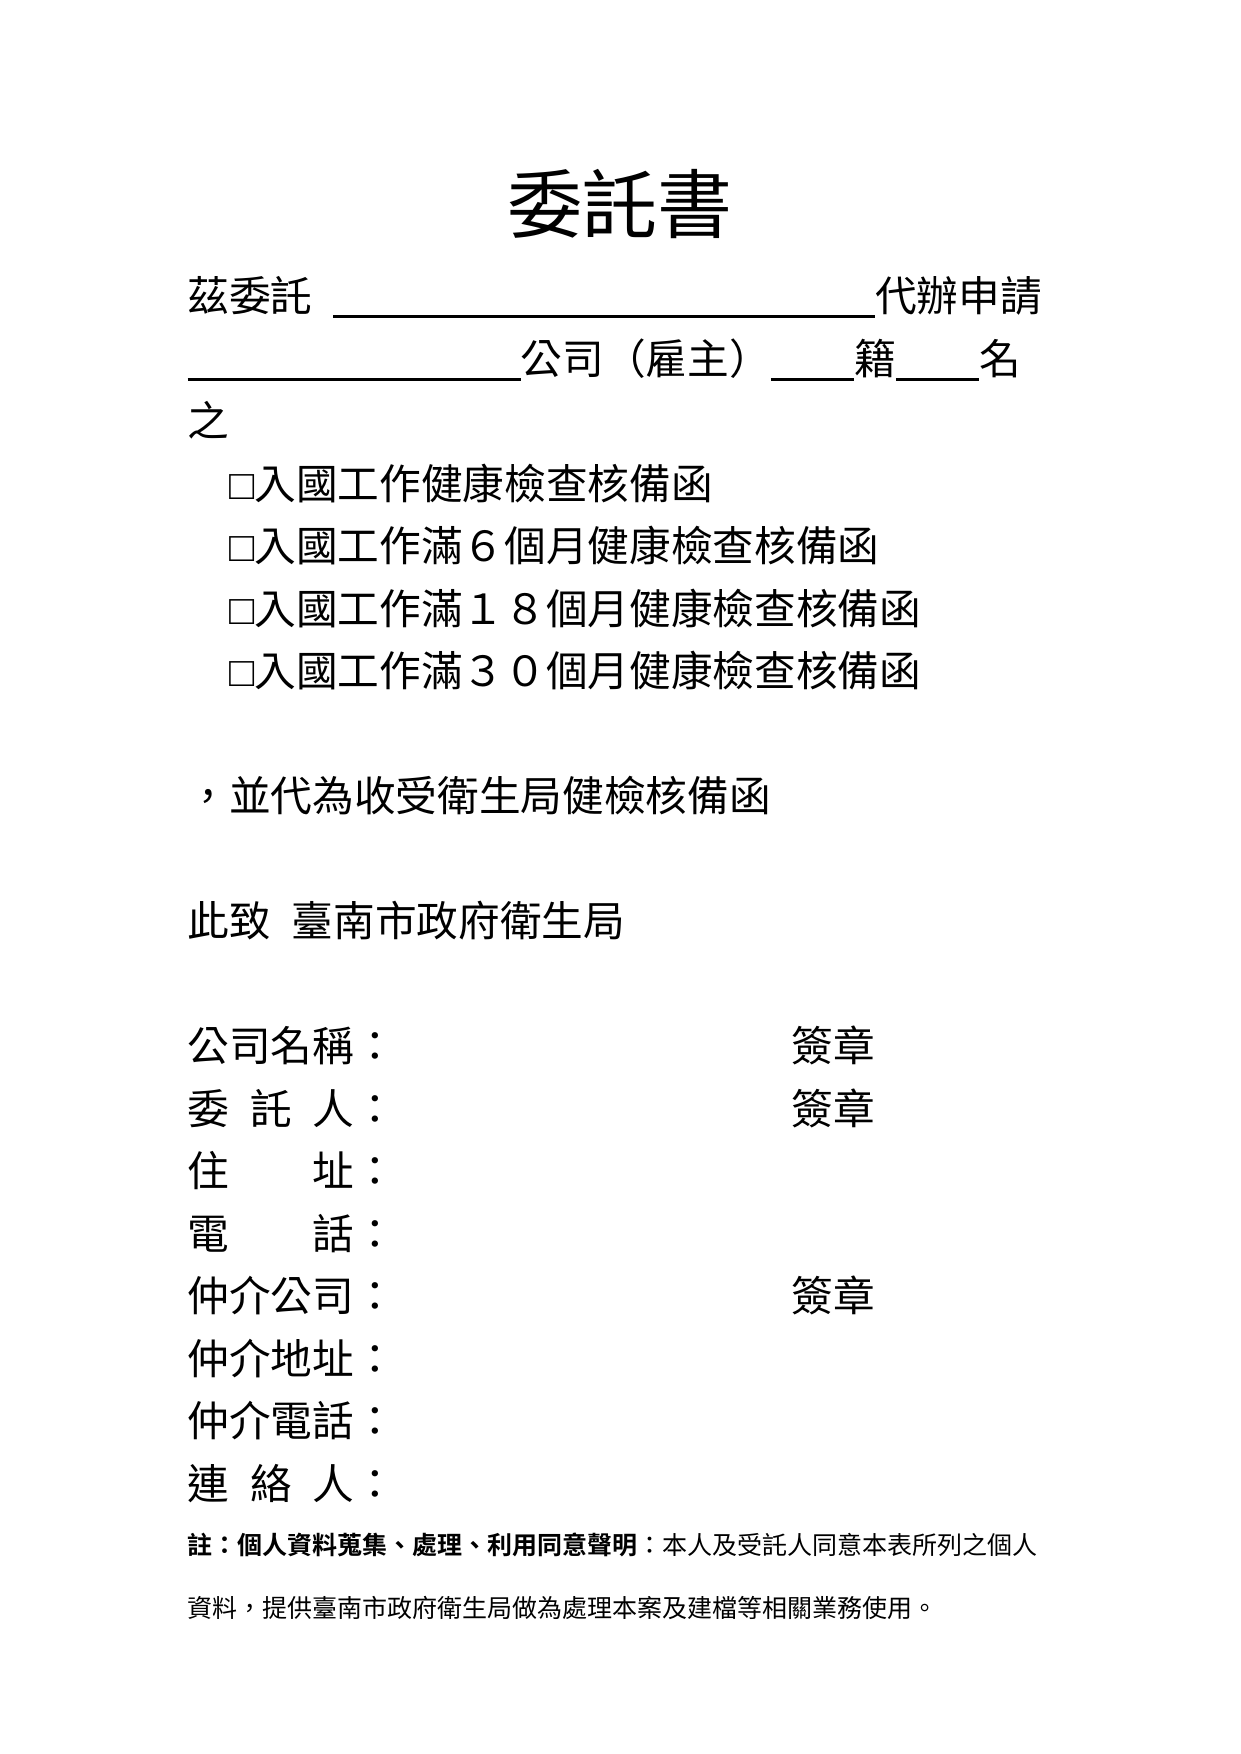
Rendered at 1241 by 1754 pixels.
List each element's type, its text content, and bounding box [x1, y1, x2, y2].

text 仲介公司： 簽章 [187, 1252, 1053, 1314]
text 委 託 人： 簽章 [187, 1064, 1053, 1127]
text 委託書 [187, 127, 1053, 252]
text 仲介電話： [187, 1377, 1053, 1439]
text 公司名稱： 簽章 [187, 1002, 1053, 1064]
text □入國工作滿１８個月健康檢查核備函 [187, 564, 1053, 627]
text 連 絡 人： [187, 1439, 1053, 1502]
text 電 話： [187, 1189, 1053, 1252]
text 茲委託 代辦申請 [187, 252, 1053, 314]
text 仲介地址： [187, 1314, 1053, 1377]
text ，並代為收受衛生局健檢核備函 [187, 752, 1053, 814]
text 公司（雇主） 籍 名之 [187, 314, 1053, 439]
text □入國工作健康檢查核備函 [187, 439, 1053, 502]
text □入國工作滿６個月健康檢查核備函 [187, 502, 1053, 564]
text 註：個人資料蒐集、處理、利用同意聲明：本人及受託人同意本表所列之個人資料，提供臺南市政府衛生局做為處理本案及建檔等相關業務使用。 [187, 1502, 1053, 1627]
text 住 址： [187, 1127, 1053, 1189]
text 此致 臺南市政府衛生局 [187, 877, 1053, 939]
text □入國工作滿３０個月健康檢查核備函 [187, 627, 1053, 689]
